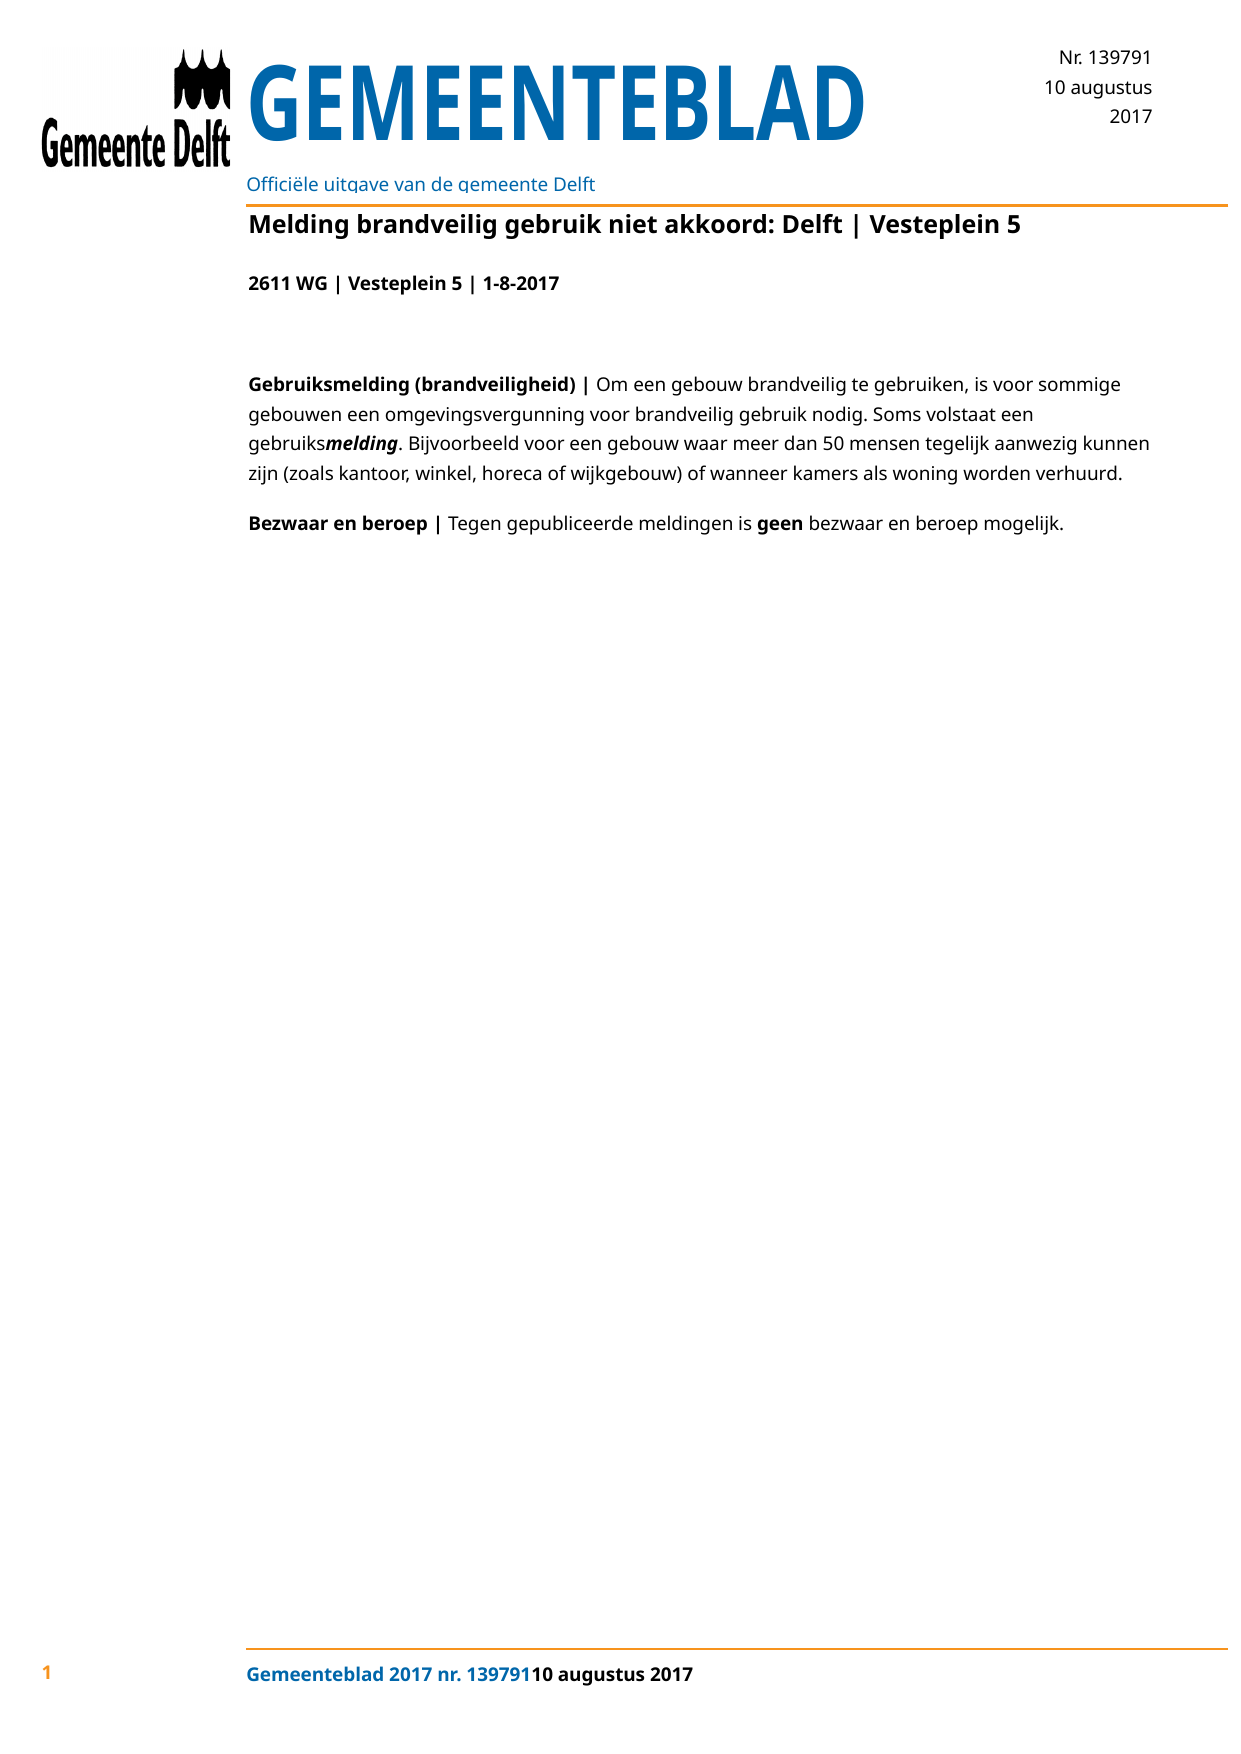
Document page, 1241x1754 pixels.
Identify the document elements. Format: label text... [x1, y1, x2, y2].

picture [41, 47, 231, 172]
text Gebruiksmelding (brandveiligheid) | Om een gebouw brandveilig te gebruiken, is voor sommige gebouwen een omgevingsvergunning voor brandveilig gebruik nodig. Soms volstaat een gebruiksmelding. Bijvoorbeeld voor een gebouw waar meer dan 50 mensen tegelijk aanwezig kunnen zijn (zoals kantoor, winkel, horeca of wijkgebouw) of wanneer kamers als woning worden verhuurd. [248, 371, 1152, 486]
text 2611 WG | Vesteplein 5 | 1-8-2017 [248, 270, 1152, 296]
text Bezwaar en beroep | Tegen gepubliceerde meldingen is geen bezwaar en beroep mogelijk. [248, 510, 1152, 536]
text Melding brandveilig gebruik niet akkoord: Delft | Vesteplein 5 [248, 207, 1152, 241]
